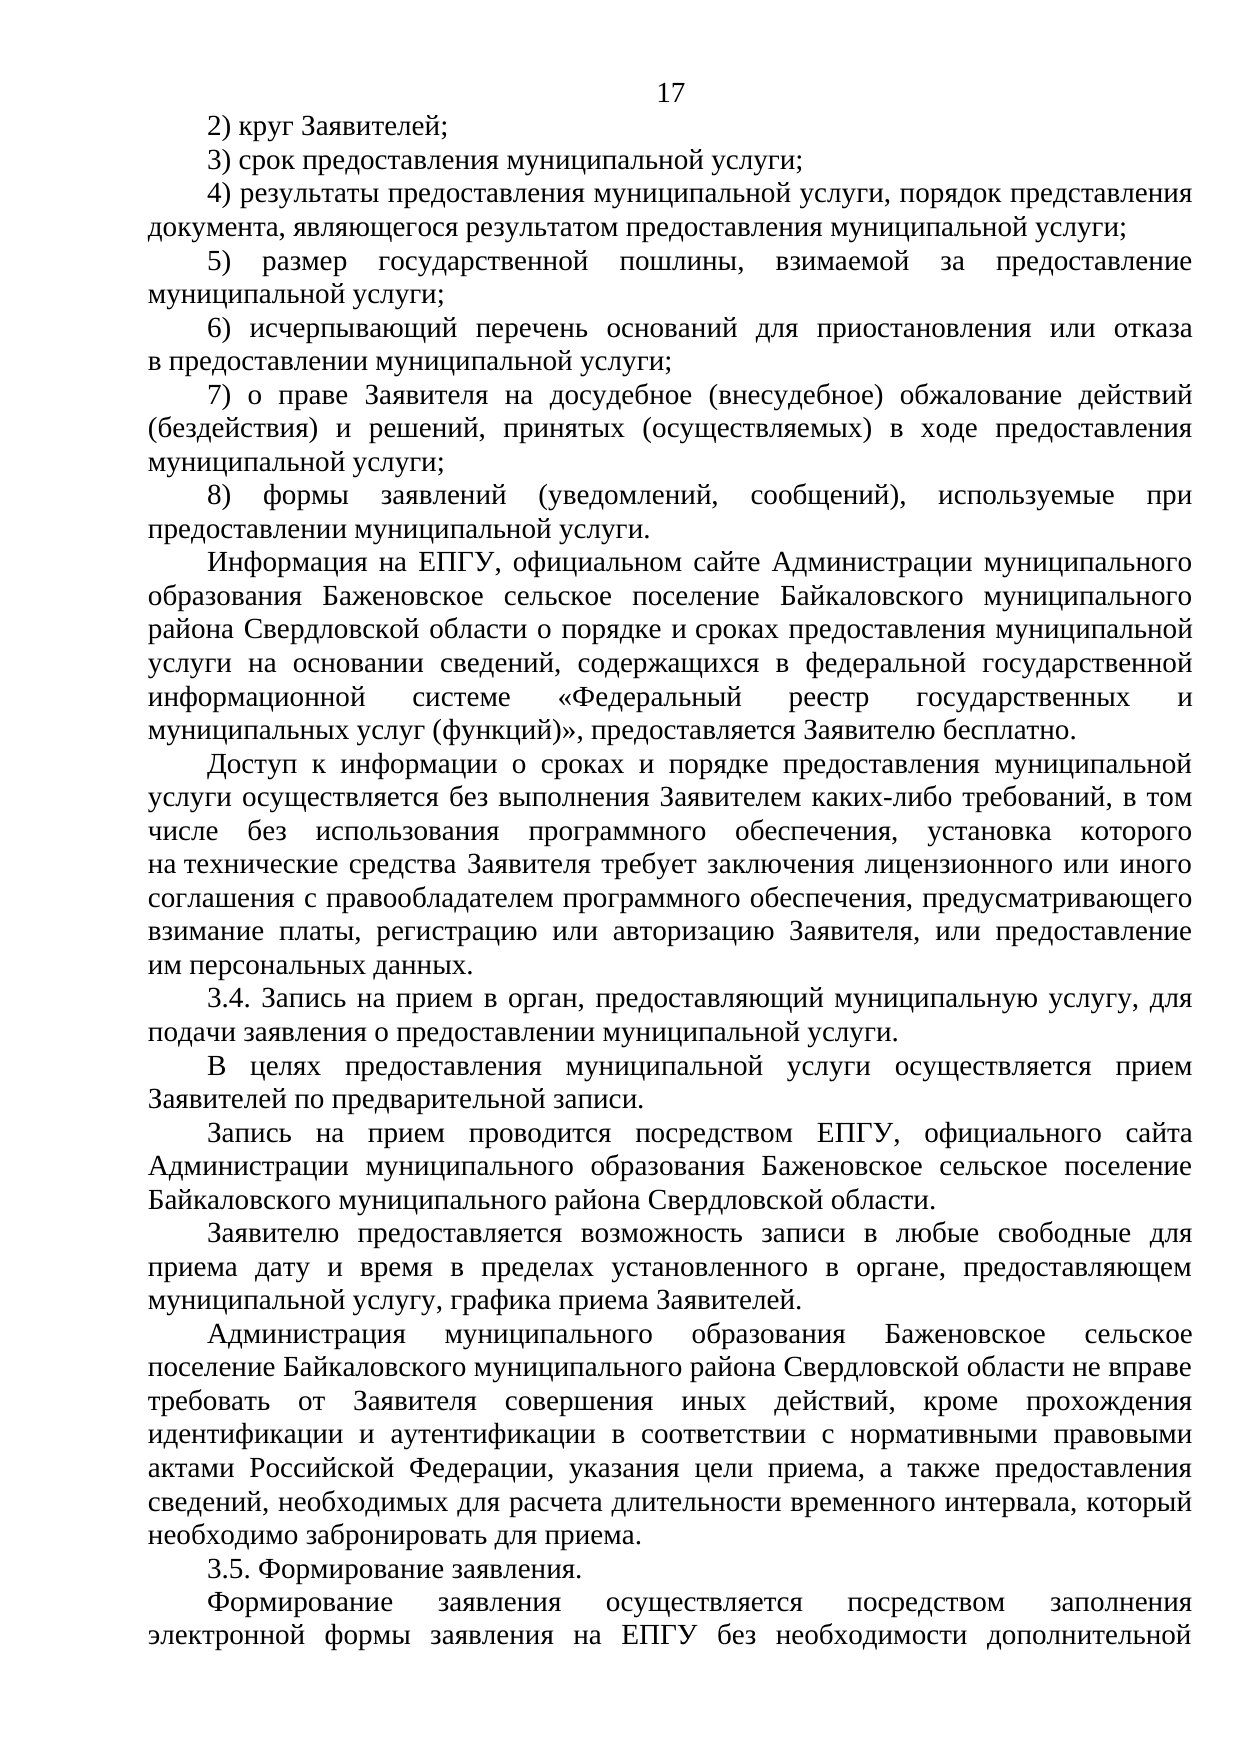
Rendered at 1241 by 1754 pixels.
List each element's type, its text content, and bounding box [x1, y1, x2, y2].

text 4) результаты предоставления муниципальной услуги, порядок представления документа, являющегося результатом предоставления муниципальной услуги; [148, 176, 1193, 243]
text 7) о праве Заявителя на досудебное (внесудебное) обжалование действий (бездействия) и решений, принятых (осуществляемых) в ходе предоставления муниципальной услуги; [148, 377, 1193, 477]
text 3.4. Запись на прием в орган, предоставляющий муниципальную услугу, для подачи заявления о предоставлении муниципальной услуги. [148, 981, 1193, 1048]
text Формирование заявления осуществляется посредством заполнения электронной формы заявления на ЕПГУ без необходимости дополнительной [148, 1584, 1193, 1651]
text Доступ к информации о сроках и порядке предоставления муниципальной услуги осуществляется без выполнения Заявителем каких-либо требований, в том числе без использования программного обеспечения, установка которого на технические средства Заявителя требует заключения лицензионного или иного соглашения с правообладателем программного обеспечения, предусматривающего взимание платы, регистрацию или авторизацию Заявителя, или предоставление им персональных данных. [148, 746, 1193, 981]
text 3.5. Формирование заявления. [148, 1551, 1193, 1584]
text Запись на прием проводится посредством ЕПГУ, официального сайта Администрации муниципального образования Баженовское сельское поселение Байкаловского муниципального района Свердловской области. [148, 1115, 1193, 1215]
text 8) формы заявлений (уведомлений, сообщений), используемые при предоставлении муниципальной услуги. [148, 477, 1193, 544]
text 3) срок предоставления муниципальной услуги; [148, 142, 1193, 176]
text Заявителю предоставляется возможность записи в любые свободные для приема дату и время в пределах установленного в органе, предоставляющем муниципальной услугу, графика приема Заявителей. [148, 1215, 1193, 1316]
text 5) размер государственной пошлины, взимаемой за предоставление муниципальной услуги; [148, 243, 1193, 310]
text 6) исчерпывающий перечень оснований для приостановления или отказа в предоставлении муниципальной услуги; [148, 310, 1193, 377]
text В целях предоставления муниципальной услуги осуществляется прием Заявителей по предварительной записи. [148, 1048, 1193, 1115]
text Информация на ЕПГУ, официальном сайте Администрации муниципального образования Баженовское сельское поселение Байкаловского муниципального района Свердловской области о порядке и сроках предоставления муниципальной услуги на основании сведений, содержащихся в федеральной государственной информационной системе «Федеральный реестр государственных и муниципальных услуг (функций)», предоставляется Заявителю бесплатно. [148, 544, 1193, 746]
text Администрация муниципального образования Баженовское сельское поселение Байкаловского муниципального района Свердловской области не вправе требовать от Заявителя совершения иных действий, кроме прохождения идентификации и аутентификации в соответствии с нормативными правовыми актами Российской Федерации, указания цели приема, а также предоставления сведений, необходимых для расчета длительности временного интервала, который необходимо забронировать для приема. [148, 1316, 1193, 1551]
text 2) круг Заявителей; [148, 108, 1193, 142]
